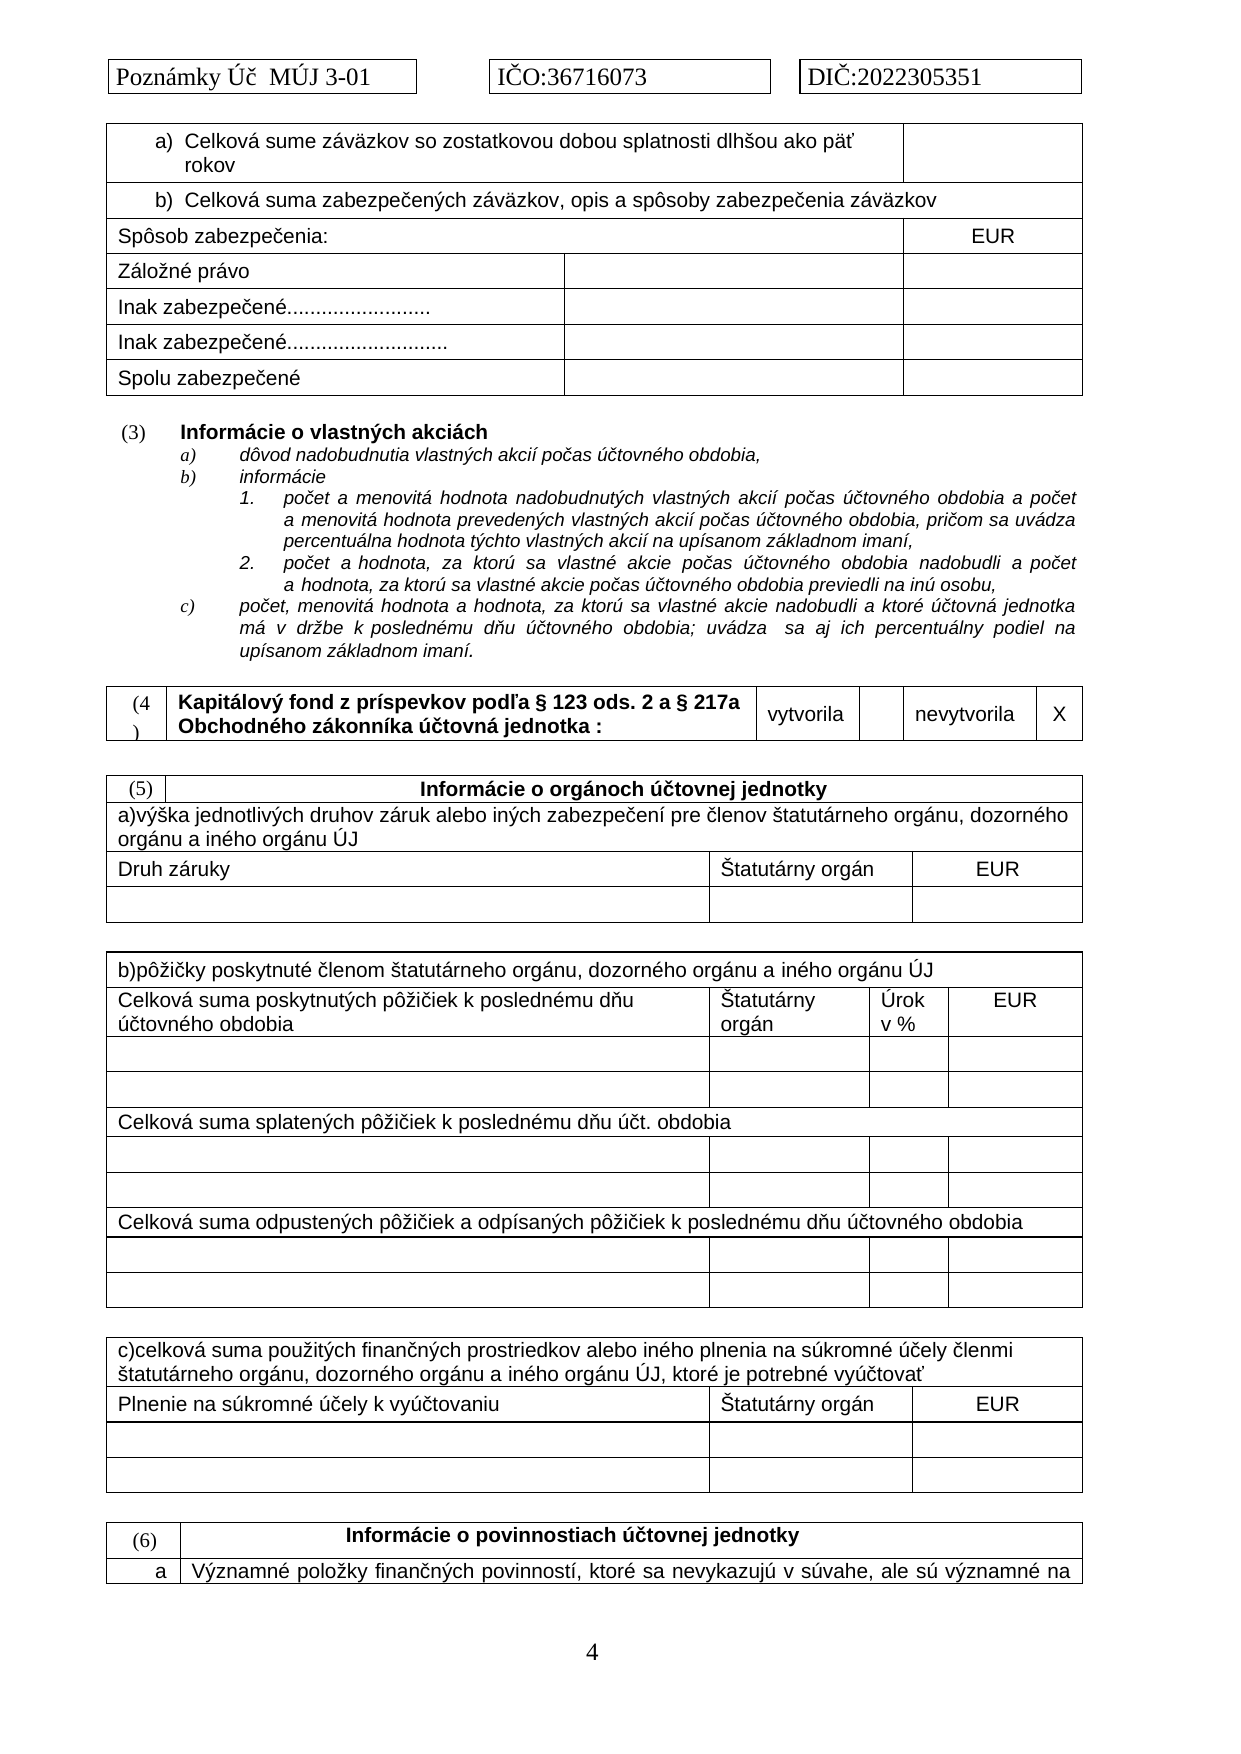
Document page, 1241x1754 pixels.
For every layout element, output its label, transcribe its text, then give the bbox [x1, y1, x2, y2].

list Informácie o vlastných akciách [121, 419, 1078, 444]
table_cell [107, 1238, 709, 1272]
table_cell [949, 1072, 1082, 1107]
table_cell [107, 1072, 709, 1107]
list počet a menovitá hodnota nadobudnutých vlastných akcií počas účtovného obdobia a počet a menovitá hodnota prevedených vlastných akcií počas účtovného obdobia, pričom sa uvádza percentuálna hodnota týchto vlastných akcií na upísanom základnom imaní, [239, 487, 1078, 552]
table_cell Spôsob zabezpečenia: [107, 219, 903, 253]
list počet, menovitá hodnota a hodnota, za ktorú sa vlastné akcie nadobudli a ktoré účtovná jednotka má v držbe k poslednému dňu účtovného obdobia; uvádza sa aj ich percentuálny podiel na upísanom základnom imaní. [180, 595, 1078, 662]
table_header nevytvorila [904, 687, 1036, 740]
table_cell Inak zabezpečené......................... [107, 289, 564, 324]
table_cell [107, 1273, 709, 1307]
table_cell [710, 1238, 869, 1272]
list dôvod nadobudnutia vlastných akcií počas účtovného obdobia, [180, 444, 1078, 465]
table_header Kapitálový fond z príspevkov podľa § 123 ods. 2 a § 217a Obchodného zákonníka účtovná jednotka : [167, 687, 756, 740]
table_cell [949, 1137, 1082, 1172]
table_cell [107, 1559, 180, 1582]
table_cell [913, 1458, 1082, 1492]
table_cell [949, 1173, 1082, 1207]
table_cell Celková suma zabezpečených záväzkov, opis a spôsoby zabezpečenia záväzkov [107, 183, 1082, 217]
table_cell [107, 887, 709, 922]
table_cell [107, 1137, 709, 1172]
table_cell EUR [913, 852, 1082, 886]
table_cell [913, 887, 1082, 922]
table_cell [565, 289, 903, 324]
table_cell [710, 1423, 912, 1457]
table_header vytvorila [757, 687, 859, 740]
table_cell [904, 325, 1082, 359]
table_cell Inak zabezpečené............................ [107, 325, 564, 359]
table_header [107, 687, 166, 740]
table_cell [870, 1137, 948, 1172]
table_cell [913, 1423, 1082, 1457]
table_cell Spolu zabezpečené [107, 360, 564, 394]
table_cell Štatutárny orgán [710, 988, 869, 1036]
table_cell [870, 1072, 948, 1107]
table_cell [949, 1238, 1082, 1272]
table_cell [870, 1037, 948, 1071]
table_cell Plnenie na súkromné účely k vyúčtovaniu [107, 1387, 709, 1421]
table_cell [904, 124, 1082, 182]
table_header b)pôžičky poskytnuté členom štatutárneho orgánu, dozorného orgánu a iného orgánu ÚJ [107, 953, 1082, 987]
table_cell Druh záruky [107, 852, 709, 886]
table_header c)celková suma použitých finančných prostriedkov alebo iného plnenia na súkromné účely členmi štatutárneho orgánu, dozorného orgánu a iného orgánu ÚJ, ktoré je potrebné vyúčtovať [107, 1338, 1082, 1386]
table_cell [904, 254, 1082, 288]
table_cell [107, 1423, 709, 1457]
table_cell Úrok v % [870, 988, 948, 1036]
table_cell Celková suma odpustených pôžičiek a odpísaných pôžičiek k poslednému dňu účtovného obdobia [107, 1208, 1082, 1236]
table_cell [710, 1273, 869, 1307]
table_cell EUR [949, 988, 1082, 1036]
table_header [107, 776, 165, 802]
table_cell Celková suma splatených pôžičiek k poslednému dňu účt. obdobia [107, 1108, 1082, 1136]
table_cell [710, 1458, 912, 1492]
table_cell [710, 1072, 869, 1107]
table_cell Celková suma poskytnutých pôžičiek k poslednému dňu účtovného obdobia [107, 988, 709, 1036]
table_cell EUR [904, 219, 1082, 253]
table_cell [949, 1037, 1082, 1071]
table_cell Štatutárny orgán [710, 852, 912, 886]
table_cell [107, 1458, 709, 1492]
table_header Informácie o povinnostiach účtovnej jednotky [181, 1523, 1082, 1557]
table_cell EUR [913, 1387, 1082, 1421]
table_header [107, 1523, 180, 1557]
table_cell Štatutárny orgán [710, 1387, 912, 1421]
table_cell [107, 1173, 709, 1207]
table_cell [949, 1273, 1082, 1307]
table_cell [710, 1037, 869, 1071]
table_cell Záložné právo [107, 254, 564, 288]
table_cell [904, 360, 1082, 394]
table_cell [904, 289, 1082, 324]
table_cell [565, 360, 903, 394]
table_cell [870, 1238, 948, 1272]
list počet a hodnota, za ktorú sa vlastné akcie počas účtovného obdobia nadobudli a počet a hodnota, za ktorú sa vlastné akcie počas účtovného obdobia previedli na inú osobu, [239, 552, 1078, 595]
table_cell [710, 1137, 869, 1172]
table_header [860, 687, 903, 740]
table_header X [1037, 687, 1082, 740]
table_cell [107, 1037, 709, 1071]
table_cell Celková sume záväzkov so zostatkovou dobou splatnosti dlhšou ako päť rokov [107, 124, 903, 182]
table_cell [870, 1173, 948, 1207]
table_cell [710, 1173, 869, 1207]
list informácie [180, 465, 1078, 487]
table_cell [870, 1273, 948, 1307]
table_header Informácie o orgánoch účtovnej jednotky [166, 776, 1082, 802]
table_cell [565, 254, 903, 288]
table_cell [565, 325, 903, 359]
table_cell [710, 887, 912, 922]
table_cell Významné položky finančných povinností, ktoré sa nevykazujú v súvahe, ale sú významné na [181, 1559, 1082, 1582]
table_cell a)výška jednotlivých druhov záruk alebo iných zabezpečení pre členov štatutárneho orgánu, dozorného orgánu a iného orgánu ÚJ [107, 803, 1082, 851]
